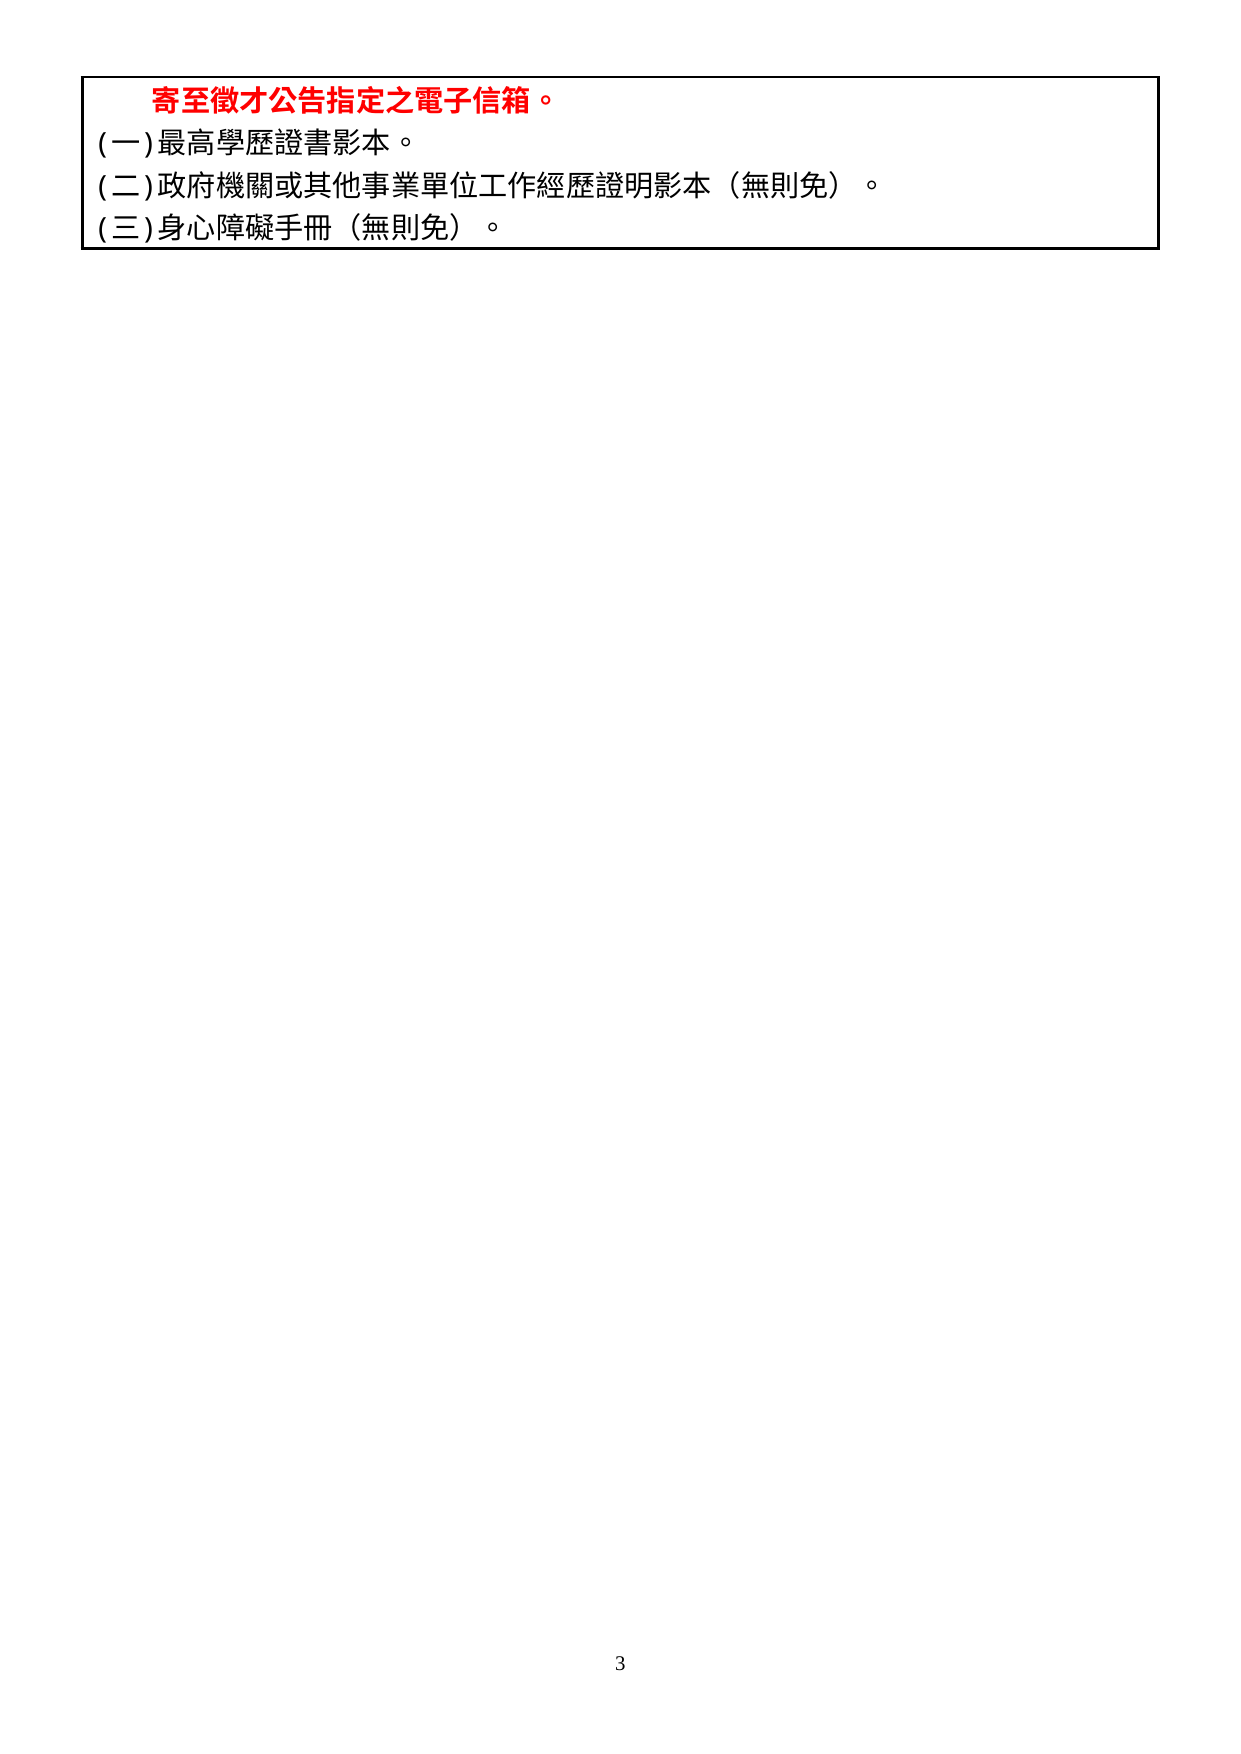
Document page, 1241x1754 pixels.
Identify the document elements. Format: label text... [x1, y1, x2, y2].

table_cell 寄至徵才公告指定之電子信箱。 (一)最高學歷證書影本。 (二)政府機關或其他事業單位工作經歷證明影本（無則免）。 (三)身心障礙手冊（無則免）。 [84, 78, 1157, 247]
